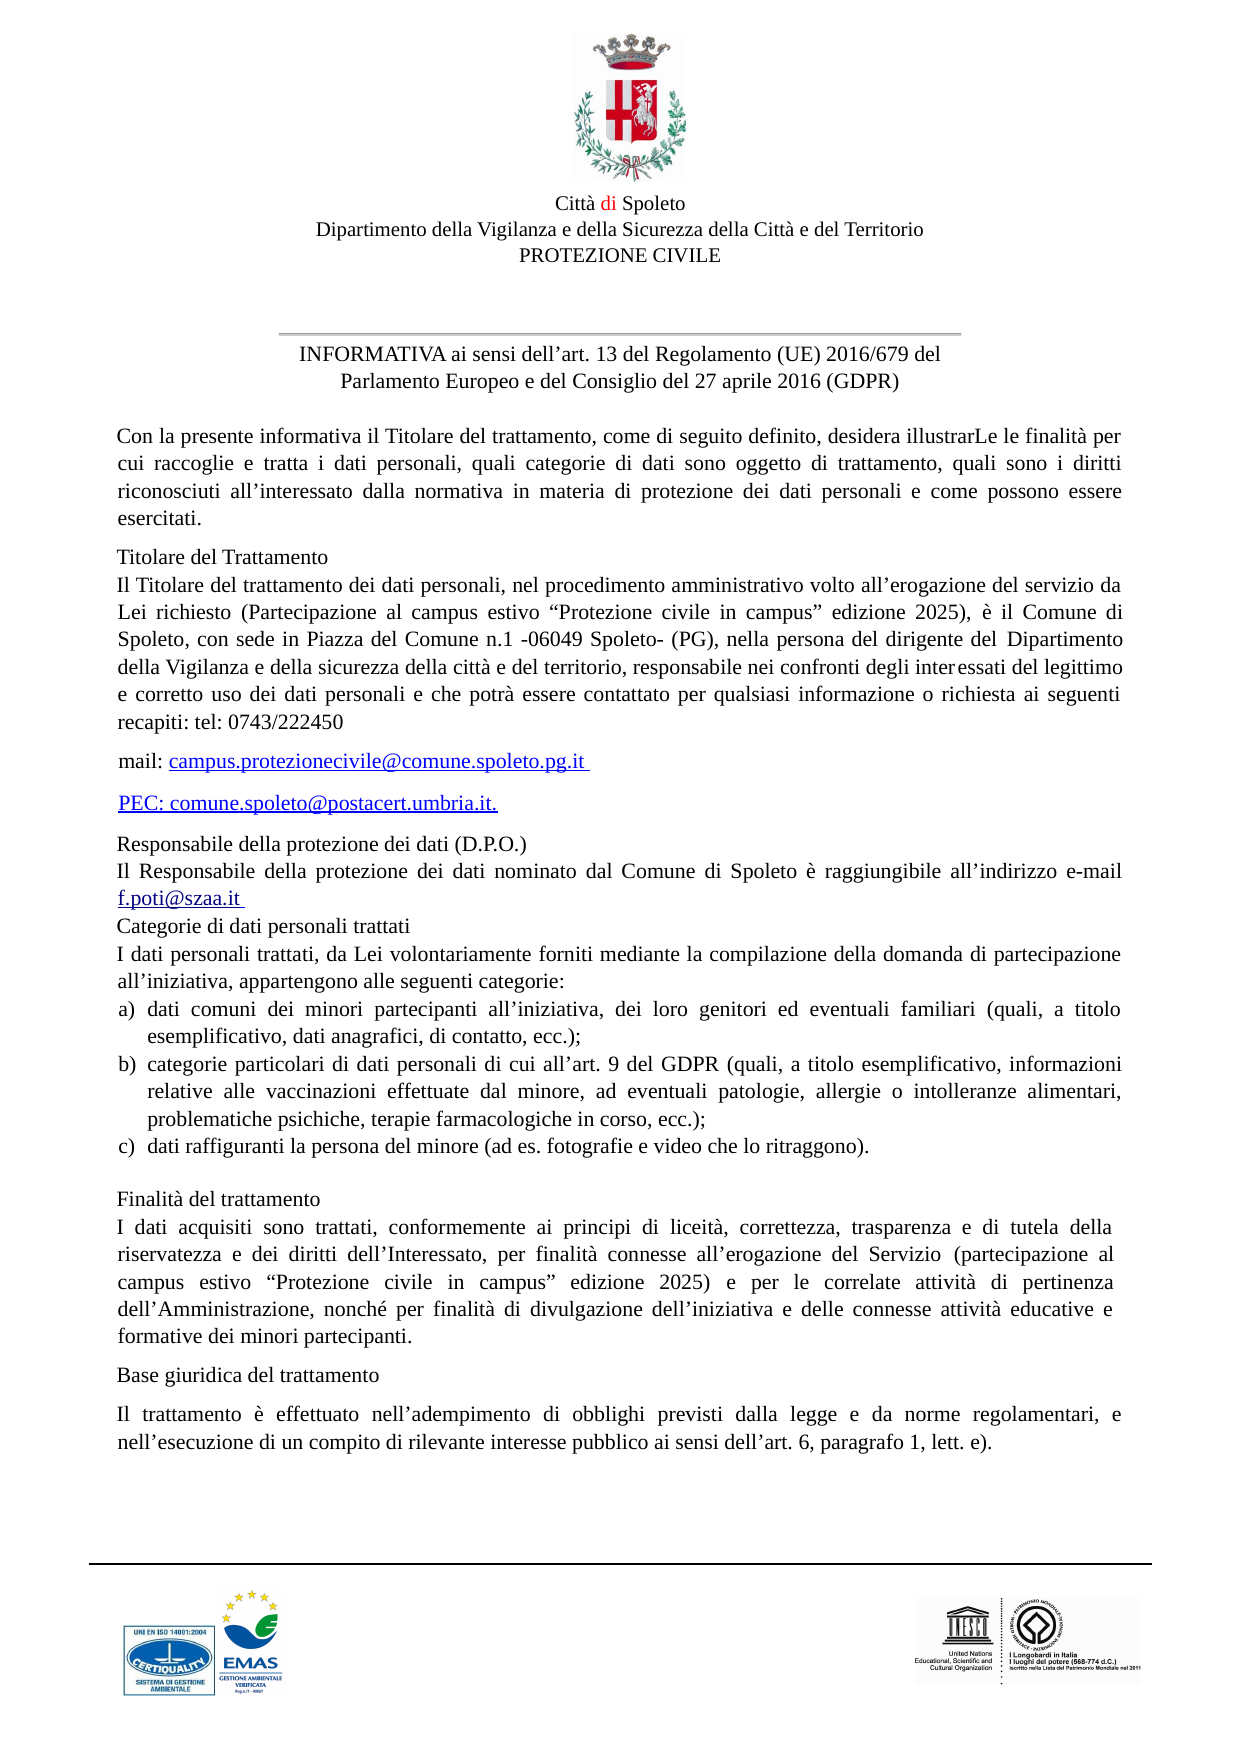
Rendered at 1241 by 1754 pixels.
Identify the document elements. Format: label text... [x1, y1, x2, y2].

text I dati acquisiti sono trattati, conformemente ai principi di liceità, correttezza, trasparenza e di tutela della riservatezza e dei diritti dell’Interessato, per finalità connesse all’erogazione del Servizio (partecipazione al campus estivo “Protezione civile in campus” edizione 2025) e per le correlate attività di pertinenza dell’Amministrazione, nonché per finalità di divulgazione dell’iniziativa e delle connesse attività educative e formative dei minori partecipanti. [116, 1214, 1114, 1349]
list dati comuni dei minori partecipanti all’iniziativa, dei loro genitori ed eventuali familiari (quali, a titolo esemplificativo, dati anagrafici, di contatto, ecc.); [118, 996, 1123, 1048]
text mail: campus.protezionecivile@comune.spoleto.pg.it [118, 748, 666, 774]
text I dati personali trattati, da Lei volontariamente forniti mediante la compilazione della domanda di partecipazione all’iniziativa, appartengono alle seguenti categorie: [116, 941, 1123, 993]
text Il trattamento è effettuato nell’adempimento di obblighi previsti dalla legge e da norme regolamentari, e nell’esecuzione di un compito di rilevante interesse pubblico ai sensi dell’art. 6, paragrafo 1, lett. e). [116, 1401, 1123, 1454]
picture [573, 33, 687, 182]
list categorie particolari di dati personali di cui all’art. 9 del GDPR (quali, a titolo esemplificativo, informazioni relative alle vaccinazioni effettuate dal minore, ad eventuali patologie, allergie o intolleranze alimentari, problematiche psichiche, terapie farmacologiche in corso, ecc.); [118, 1051, 1123, 1131]
picture [123, 1588, 286, 1696]
text INFORMATIVA ai sensi dell’art. 13 del Regolamento (UE) 2016/679 del [118, 341, 1122, 366]
text PEC: comune.spoleto@postacert.umbria.it. [118, 789, 666, 815]
list dati raffiguranti la persona del minore (ad es. fotografie e video che lo ritraggono). [118, 1133, 1123, 1158]
text Titolare del Trattamento [116, 544, 1131, 569]
text Con la presente informativa il Titolare del trattamento, come di seguito definito, desidera illustrarLe le finalità per cui raccoglie e tratta i dati personali, quali categorie di dati sono oggetto di trattamento, quali sono i diritti riconosciuti all’interessato dalla normativa in materia di protezione dei dati personali e come possono essere esercitati. [116, 423, 1123, 530]
picture [915, 1598, 1141, 1685]
text Categorie di dati personali trattati [116, 913, 1131, 938]
text Responsabile della protezione dei dati (D.P.O.) [116, 831, 1131, 856]
text Parlamento Europeo e del Consiglio del 27 aprile 2016 (GDPR) [118, 368, 1122, 393]
text Base giuridica del trattamento [116, 1362, 1131, 1388]
text Il Titolare del trattamento dei dati personali, nel procedimento amministrativo volto all’erogazione del servizio da Lei richiesto (Partecipazione al campus estivo “Protezione civile in campus” edizione 2025), è il Comune di Spoleto, con sede in Piazza del Comune n.1 -06049 Spoleto- (PG), nella persona del dirigente del Dipartimento della Vigilanza e della sicurezza della città e del territorio, responsabile nei confronti degli interessati del legittimo e corretto uso dei dati personali e che potrà essere contattato per qualsiasi informazione o richiesta ai seguenti recapiti: tel: 0743/222450 [116, 572, 1123, 734]
text Il Responsabile della protezione dei dati nominato dal Comune di Spoleto è raggiungibile all’indirizzo e-mail f.poti@szaa.it [116, 858, 1123, 911]
text Finalità del trattamento [116, 1186, 1131, 1212]
